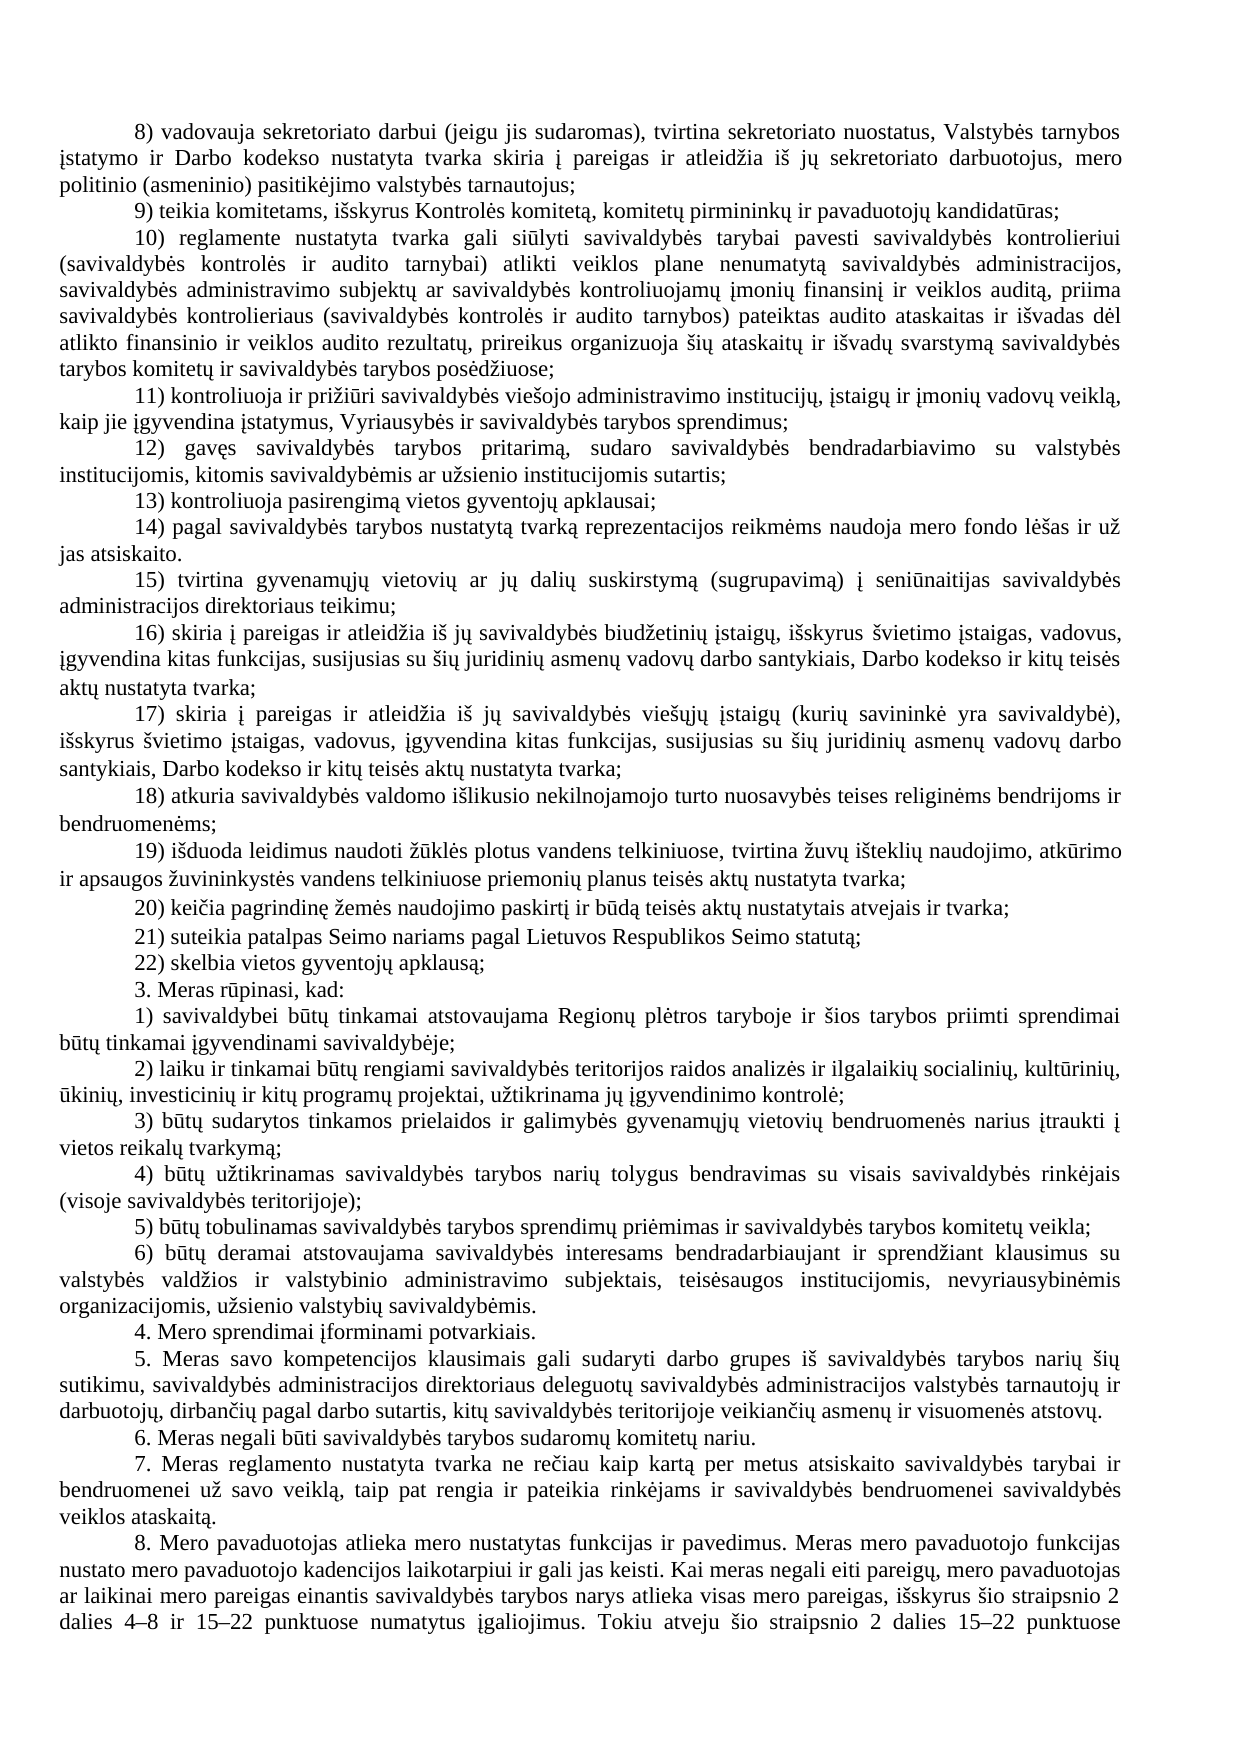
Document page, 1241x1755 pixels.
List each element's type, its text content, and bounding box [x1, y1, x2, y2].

text 4) būtų užtikrinamas savivaldybės tarybos narių tolygus bendravimas su visais savivaldybės rinkėjais (visoje savivaldybės teritorijoje); [59, 1160, 1122, 1213]
text 6. Meras negali būti savivaldybės tarybos sudaromų komitetų nariu. [59, 1424, 1122, 1450]
text 5. Meras savo kompetencijos klausimais gali sudaryti darbo grupes iš savivaldybės tarybos narių šių sutikimu, savivaldybės administracijos direktoriaus deleguotų savivaldybės administracijos valstybės tarnautojų ir darbuotojų, dirbančių pagal darbo sutartis, kitų savivaldybės teritorijoje veikiančių asmenų ir visuomenės atstovų. [59, 1345, 1122, 1424]
text 9) teikia komitetams, išskyrus Kontrolės komitetą, komitetų pirmininkų ir pavaduotojų kandidatūras; [59, 197, 1122, 223]
text 8. Mero pavaduotojas atlieka mero nustatytas funkcijas ir pavedimus. Meras mero pavaduotojo funkcijas nustato mero pavaduotojo kadencijos laikotarpiui ir gali jas keisti. Kai meras negali eiti pareigų, mero pavaduotojas ar laikinai mero pareigas einantis savivaldybės tarybos narys atlieka visas mero pareigas, išskyrus šio straipsnio 2 dalies 4–8 ir 15–22 punktuose numatytus įgaliojimus. Tokiu atveju šio straipsnio 2 dalies 15–22 punktuose [59, 1529, 1122, 1635]
text 19) išduoda leidimus naudoti žūklės plotus vandens telkiniuose, tvirtina žuvų išteklių naudojimo, atkūrimo ir apsaugos žuvininkystės vandens telkiniuose priemonių planus teisės aktų nustatyta tvarka; [59, 837, 1122, 892]
text 12) gavęs savivaldybės tarybos pritarimą, sudaro savivaldybės bendradarbiavimo su valstybės institucijomis, kitomis savivaldybėmis ar užsienio institucijomis sutartis; [59, 434, 1122, 487]
text 3) būtų sudarytos tinkamos prielaidos ir galimybės gyvenamųjų vietovių bendruomenės narius įtraukti į vietos reikalų tvarkymą; [59, 1108, 1122, 1160]
text 4. Mero sprendimai įforminami potvarkiais. [59, 1318, 1122, 1345]
text 20) keičia pagrindinę žemės naudojimo paskirtį ir būdą teisės aktų nustatytais atvejais ir tvarka; [59, 892, 1122, 921]
text 1) savivaldybei būtų tinkamai atstovaujama Regionų plėtros taryboje ir šios tarybos priimti sprendimai būtų tinkamai įgyvendinami savivaldybėje; [59, 1002, 1122, 1055]
text 13) kontroliuoja pasirengimą vietos gyventojų apklausai; [59, 487, 1122, 513]
text 15) tvirtina gyvenamųjų vietovių ar jų dalių suskirstymą (sugrupavimą) į seniūnaitijas savivaldybės administracijos direktoriaus teikimu; [59, 566, 1122, 619]
text 17) skiria į pareigas ir atleidžia iš jų savivaldybės viešųjų įstaigų (kurių savininkė yra savivaldybė), išskyrus švietimo įstaigas, vadovus, įgyvendina kitas funkcijas, susijusias su šių juridinių asmenų vadovų darbo santykiais, Darbo kodekso ir kitų teisės aktų nustatyta tvarka; [59, 700, 1122, 782]
text 2) laiku ir tinkamai būtų rengiami savivaldybės teritorijos raidos analizės ir ilgalaikių socialinių, kultūrinių, ūkinių, investicinių ir kitų programų projektai, užtikrinama jų įgyvendinimo kontrolė; [59, 1055, 1122, 1108]
text 8) vadovauja sekretoriato darbui (jeigu jis sudaromas), tvirtina sekretoriato nuostatus, Valstybės tarnybos įstatymo ir Darbo kodekso nustatyta tvarka skiria į pareigas ir atleidžia iš jų sekretoriato darbuotojus, mero politinio (asmeninio) pasitikėjimo valstybės tarnautojus; [59, 118, 1122, 197]
text 21) suteikia patalpas Seimo nariams pagal Lietuvos Respublikos Seimo statutą; [59, 921, 1122, 949]
text 7. Meras reglamento nustatyta tvarka ne rečiau kaip kartą per metus atsiskaito savivaldybės tarybai ir bendruomenei už savo veiklą, taip pat rengia ir pateikia rinkėjams ir savivaldybės bendruomenei savivaldybės veiklos ataskaitą. [59, 1450, 1122, 1529]
text 10) reglamente nustatyta tvarka gali siūlyti savivaldybės tarybai pavesti savivaldybės kontrolieriui (savivaldybės kontrolės ir audito tarnybai) atlikti veiklos plane nenumatytą savivaldybės administracijos, savivaldybės administravimo subjektų ar savivaldybės kontroliuojamų įmonių finansinį ir veiklos auditą, priima savivaldybės kontrolieriaus (savivaldybės kontrolės ir audito tarnybos) pateiktas audito ataskaitas ir išvadas dėl atlikto finansinio ir veiklos audito rezultatų, prireikus organizuoja šių ataskaitų ir išvadų svarstymą savivaldybės tarybos komitetų ir savivaldybės tarybos posėdžiuose; [59, 223, 1122, 382]
text 14) pagal savivaldybės tarybos nustatytą tvarką reprezentacijos reikmėms naudoja mero fondo lėšas ir už jas atsiskaito. [59, 513, 1122, 566]
text 3. Meras rūpinasi, kad: [59, 976, 1122, 1002]
text 16) skiria į pareigas ir atleidžia iš jų savivaldybės biudžetinių įstaigų, išskyrus švietimo įstaigas, vadovus, įgyvendina kitas funkcijas, susijusias su šių juridinių asmenų vadovų darbo santykiais, Darbo kodekso ir kitų teisės aktų nustatyta tvarka; [59, 619, 1122, 700]
text 5) būtų tobulinamas savivaldybės tarybos sprendimų priėmimas ir savivaldybės tarybos komitetų veikla; [59, 1213, 1122, 1239]
text 6) būtų deramai atstovaujama savivaldybės interesams bendradarbiaujant ir sprendžiant klausimus su valstybės valdžios ir valstybinio administravimo subjektais, teisėsaugos institucijomis, nevyriausybinėmis organizacijomis, užsienio valstybių savivaldybėmis. [59, 1239, 1122, 1318]
text 18) atkuria savivaldybės valdomo išlikusio nekilnojamojo turto nuosavybės teises religinėms bendrijoms ir bendruomenėms; [59, 782, 1122, 837]
text 11) kontroliuoja ir prižiūri savivaldybės viešojo administravimo institucijų, įstaigų ir įmonių vadovų veiklą, kaip jie įgyvendina įstatymus, Vyriausybės ir savivaldybės tarybos sprendimus; [59, 382, 1122, 434]
text 22) skelbia vietos gyventojų apklausą; [59, 949, 1122, 976]
